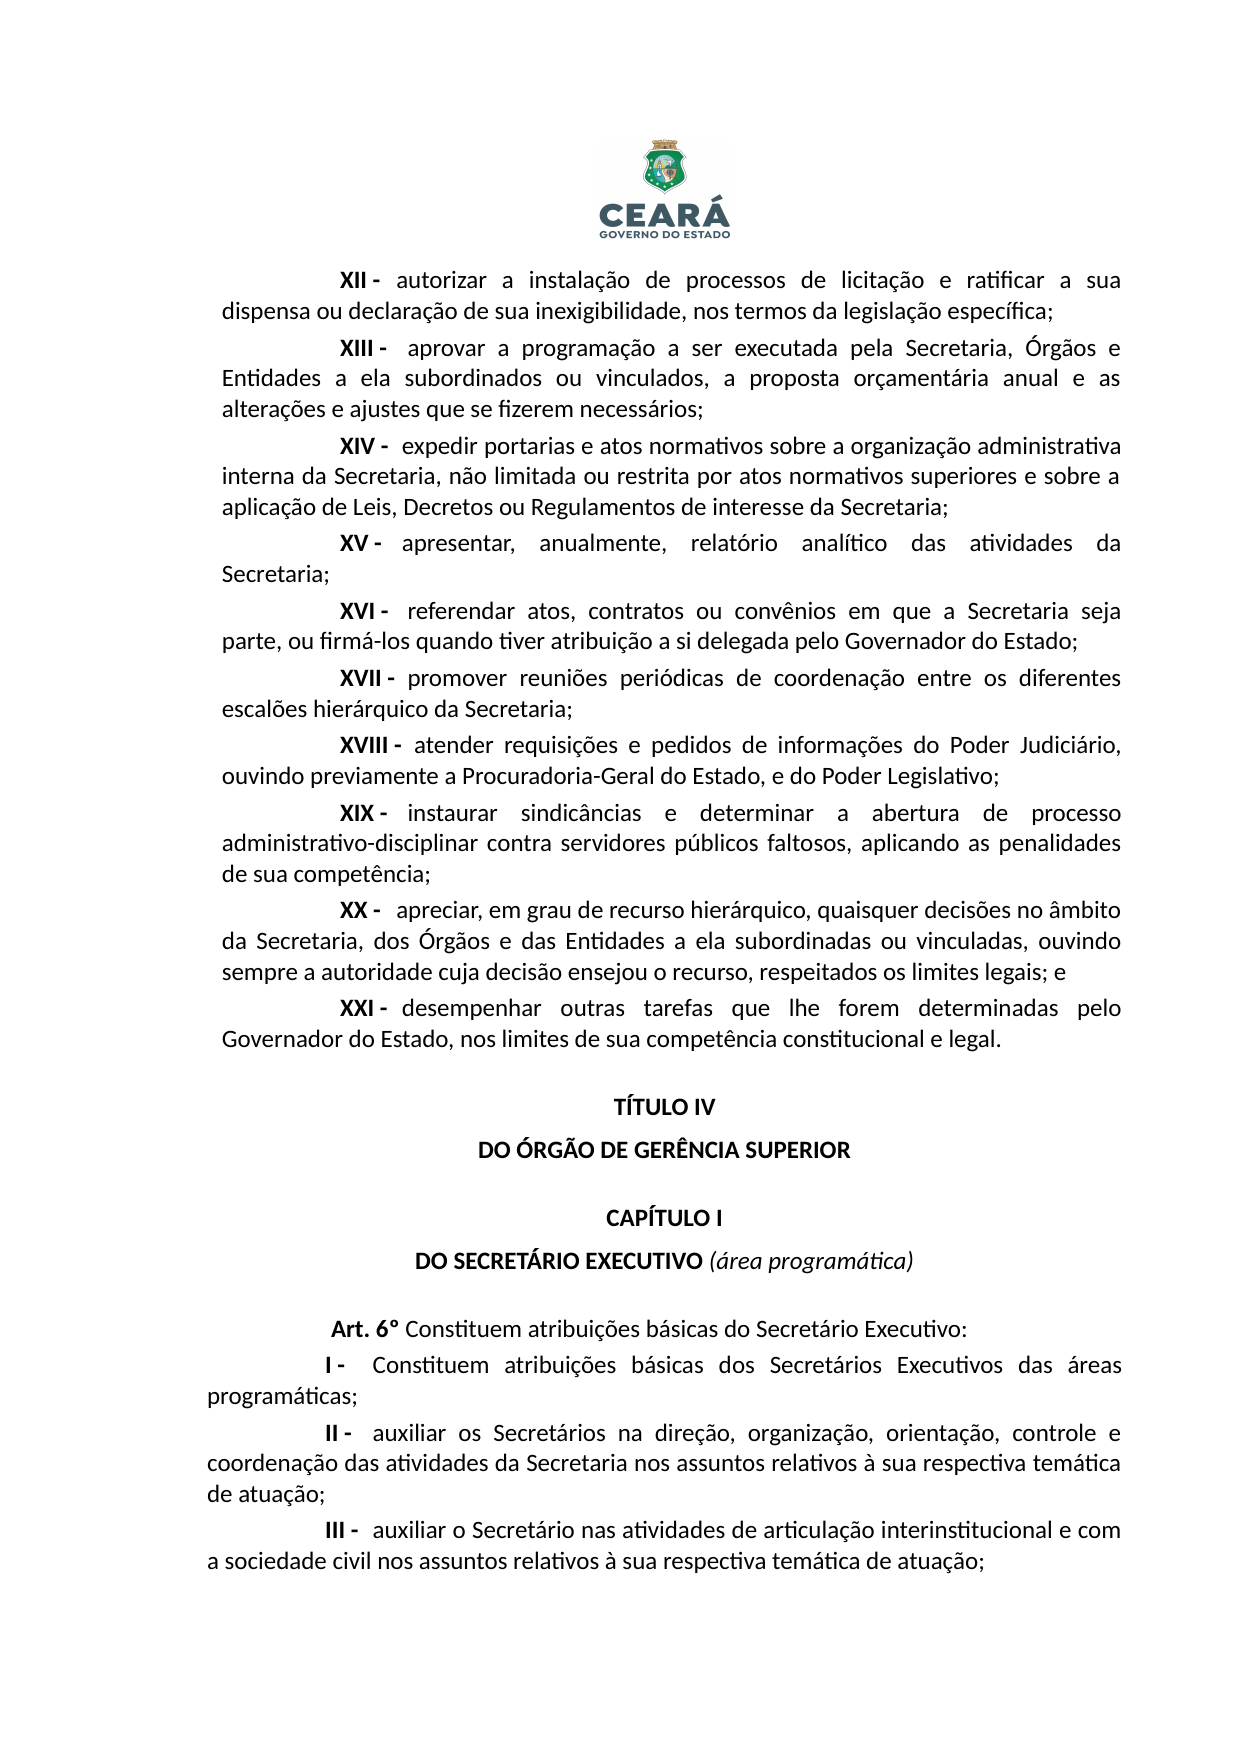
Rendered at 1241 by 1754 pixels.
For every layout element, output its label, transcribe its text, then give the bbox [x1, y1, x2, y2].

list auxiliar o Secretário nas atividades de articulação interinstitucional e com a sociedade civil nos assuntos relativos à sua respectiva temática de atuação; [207, 1515, 1122, 1576]
list referendar atos, contratos ou convênios em que a Secretaria seja parte, ou firmá-los quando tiver atribuição a si delegada pelo Governador do Estado; [222, 595, 1122, 656]
text TÍTULO IV [207, 1091, 1122, 1121]
list Art. 6º Constituem atribuições básicas do Secretário Executivo: [331, 1313, 1122, 1343]
text CAPÍTULO I [207, 1202, 1122, 1232]
list atender requisições e pedidos de informações do Poder Judiciário, ouvindo previamente a Procuradoria-Geral do Estado, e do Poder Legislativo; [222, 729, 1122, 791]
picture [598, 137, 730, 239]
list expedir portarias e atos normativos sobre a organização administrativa interna da Secretaria, não limitada ou restrita por atos normativos superiores e sobre a aplicação de Leis, Decretos ou Regulamentos de interesse da Secretaria; [222, 430, 1122, 521]
list autorizar a instalação de processos de licitação e ratificar a sua dispensa ou declaração de sua inexigibilidade, nos termos da legislação específica; [222, 265, 1122, 326]
list apreciar, em grau de recurso hierárquico, quaisquer decisões no âmbito da Secretaria, dos Órgãos e das Entidades a ela subordinadas ou vinculadas, ouvindo sempre a autoridade cuja decisão ensejou o recurso, respeitados os limites legais; e [222, 894, 1122, 986]
list desempenhar outras tarefas que lhe forem determinadas pelo Governador do Estado, nos limites de sua competência constitucional e legal. [222, 992, 1122, 1053]
list auxiliar os Secretários na direção, organização, orientação, controle e coordenação das atividades da Secretaria nos assuntos relativos à sua respectiva temática de atuação; [207, 1417, 1122, 1508]
list aprovar a programação a ser executada pela Secretaria, Órgãos e Entidades a ela subordinados ou vinculados, a proposta orçamentária anual e as alterações e ajustes que se fizerem necessários; [222, 332, 1122, 423]
text DO ÓRGÃO DE GERÊNCIA SUPERIOR [207, 1134, 1122, 1164]
list Constituem atribuições básicas dos Secretários Executivos das áreas programáticas; [207, 1349, 1122, 1411]
list apresentar, anualmente, relatório analítico das atividades da Secretaria; [222, 528, 1122, 589]
list promover reuniões periódicas de coordenação entre os diferentes escalões hierárquico da Secretaria; [222, 662, 1122, 723]
list instaurar sindicâncias e determinar a abertura de processo administrativo-disciplinar contra servidores públicos faltosos, aplicando as penalidades de sua competência; [222, 797, 1122, 888]
subtitle DO SECRETÁRIO EXECUTIVO (área programática) [207, 1245, 1122, 1275]
